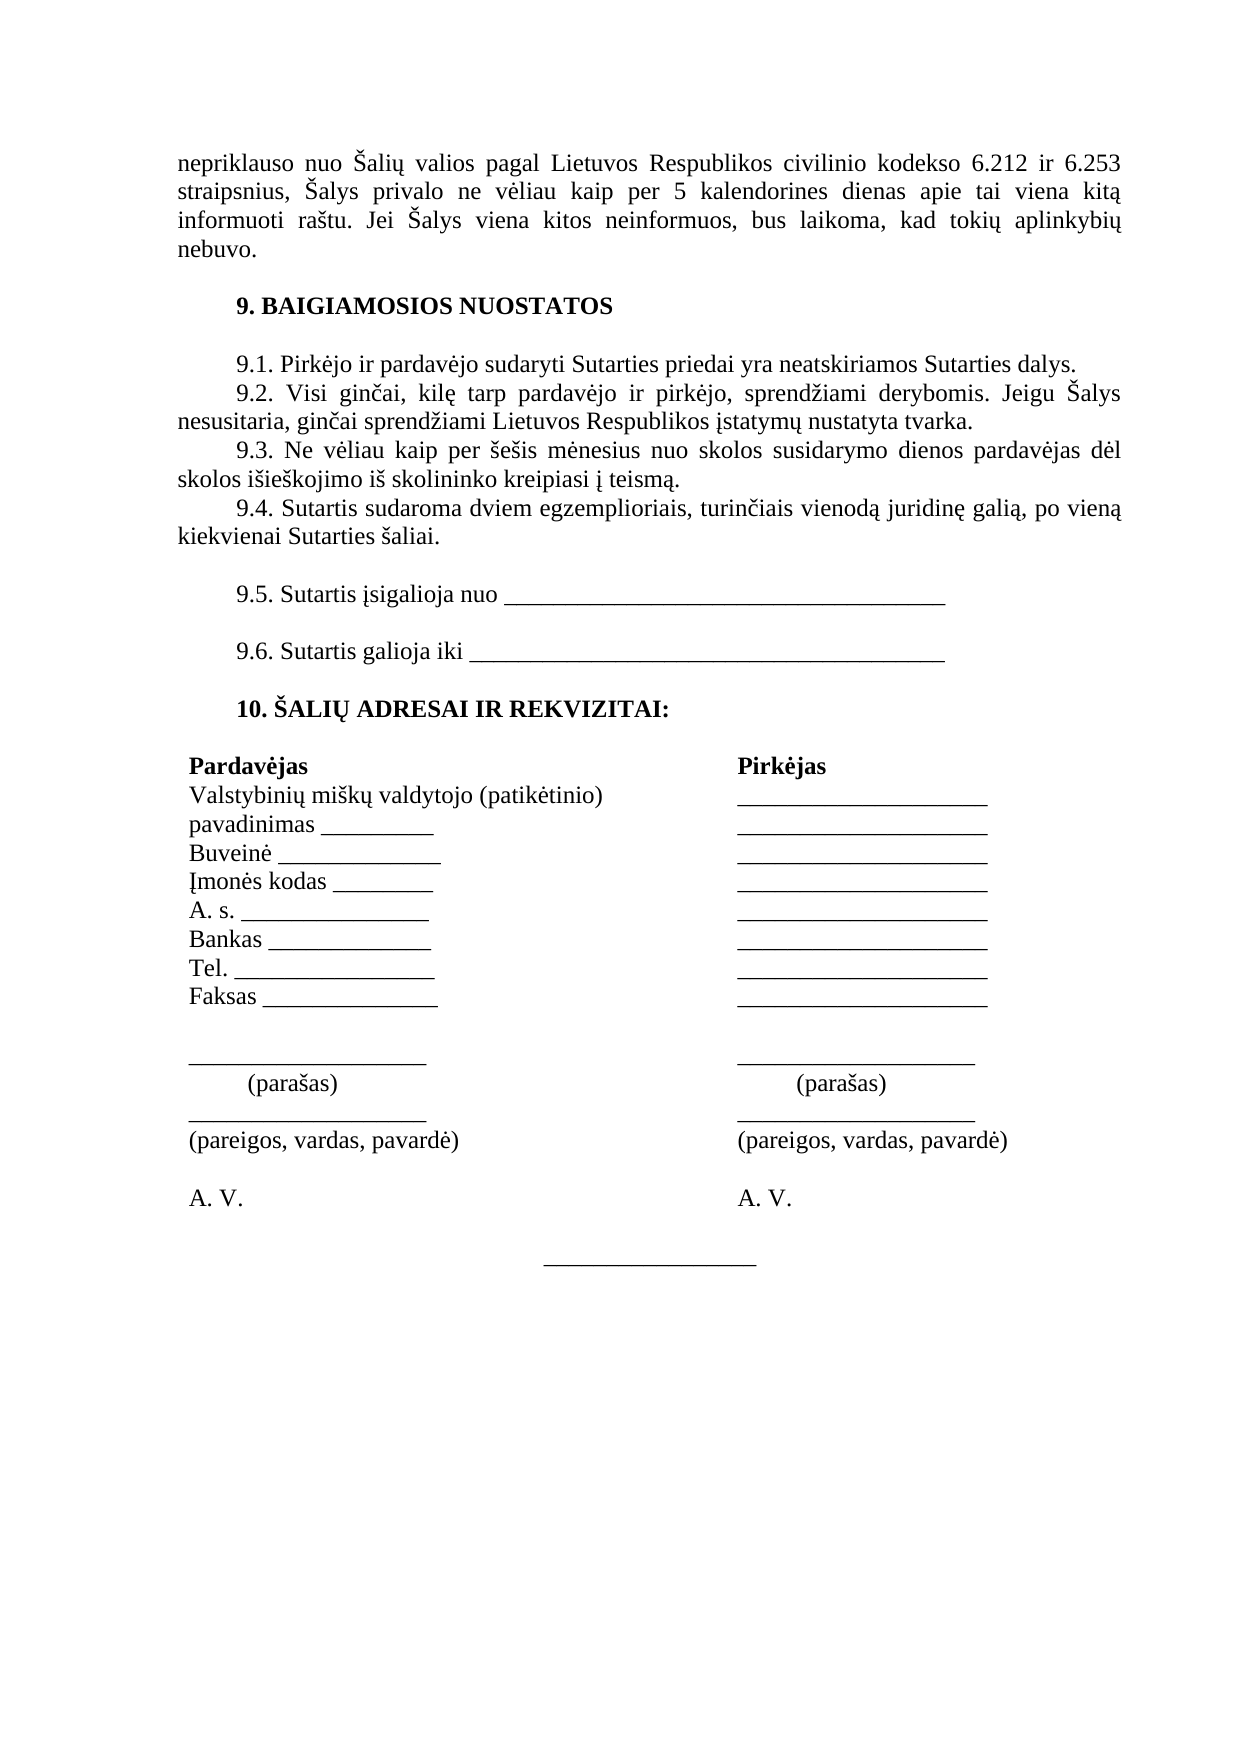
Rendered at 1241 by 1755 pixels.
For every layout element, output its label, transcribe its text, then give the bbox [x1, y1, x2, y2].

text 10. ŠALIŲ ADRESAI IR REKVIZITAI: [177, 694, 1122, 723]
text 9.2. Visi ginčai, kilę tarp pardavėjo ir pirkėjo, sprendžiami derybomis. Jeigu Šalys nesusitaria, ginčai sprendžiami Lietuvos Respublikos įstatymų nustatyta tvarka. [177, 378, 1122, 435]
table_header Pirkėjas ____________________ ____________________ ____________________ ____________________ ____________________ ____________________ ____________________ ____________________ ___________________ (parašas) ___________________ (pareigos, vardas, pavardė) A. V. [726, 751, 1122, 1211]
text 9.4. Sutartis sudaroma dviem egzemplioriais, turinčiais vienodą juridinę galią, po vieną kiekvienai Sutarties šaliai. [177, 493, 1122, 550]
text 9. BAIGIAMOSIOS NUOSTATOS [177, 291, 1122, 320]
text 9.1. Pirkėjo ir pardavėjo sudaryti Sutarties priedai yra neatskiriamos Sutarties dalys. [177, 349, 1122, 378]
text 9.6. Sutartis galioja iki [177, 636, 1122, 665]
text nepriklauso nuo Šalių valios pagal Lietuvos Respublikos civilinio kodekso 6.212 ir 6.253 straipsnius, Šalys privalo ne vėliau kaip per 5 kalendorines dienas apie tai viena kitą informuoti raštu. Jei Šalys viena kitos neinformuos, bus laikoma, kad tokių aplinkybių nebuvo. [177, 148, 1122, 263]
text _________________ [177, 1240, 1122, 1269]
text 9.5. Sutartis įsigalioja nuo [177, 579, 1122, 608]
table_header Pardavėjas Valstybinių miškų valdytojo (patikėtinio) pavadinimas _________ Buveinė _____________ Įmonės kodas ________ A. s. _______________ Bankas _____________ Tel. ________________ Faksas ______________ ___________________ (parašas) ___________________ (pareigos, vardas, pavardė) A. V. [177, 751, 726, 1211]
text 9.3. Ne vėliau kaip per šešis mėnesius nuo skolos susidarymo dienos pardavėjas dėl skolos išieškojimo iš skolininko kreipiasi į teismą. [177, 435, 1122, 493]
